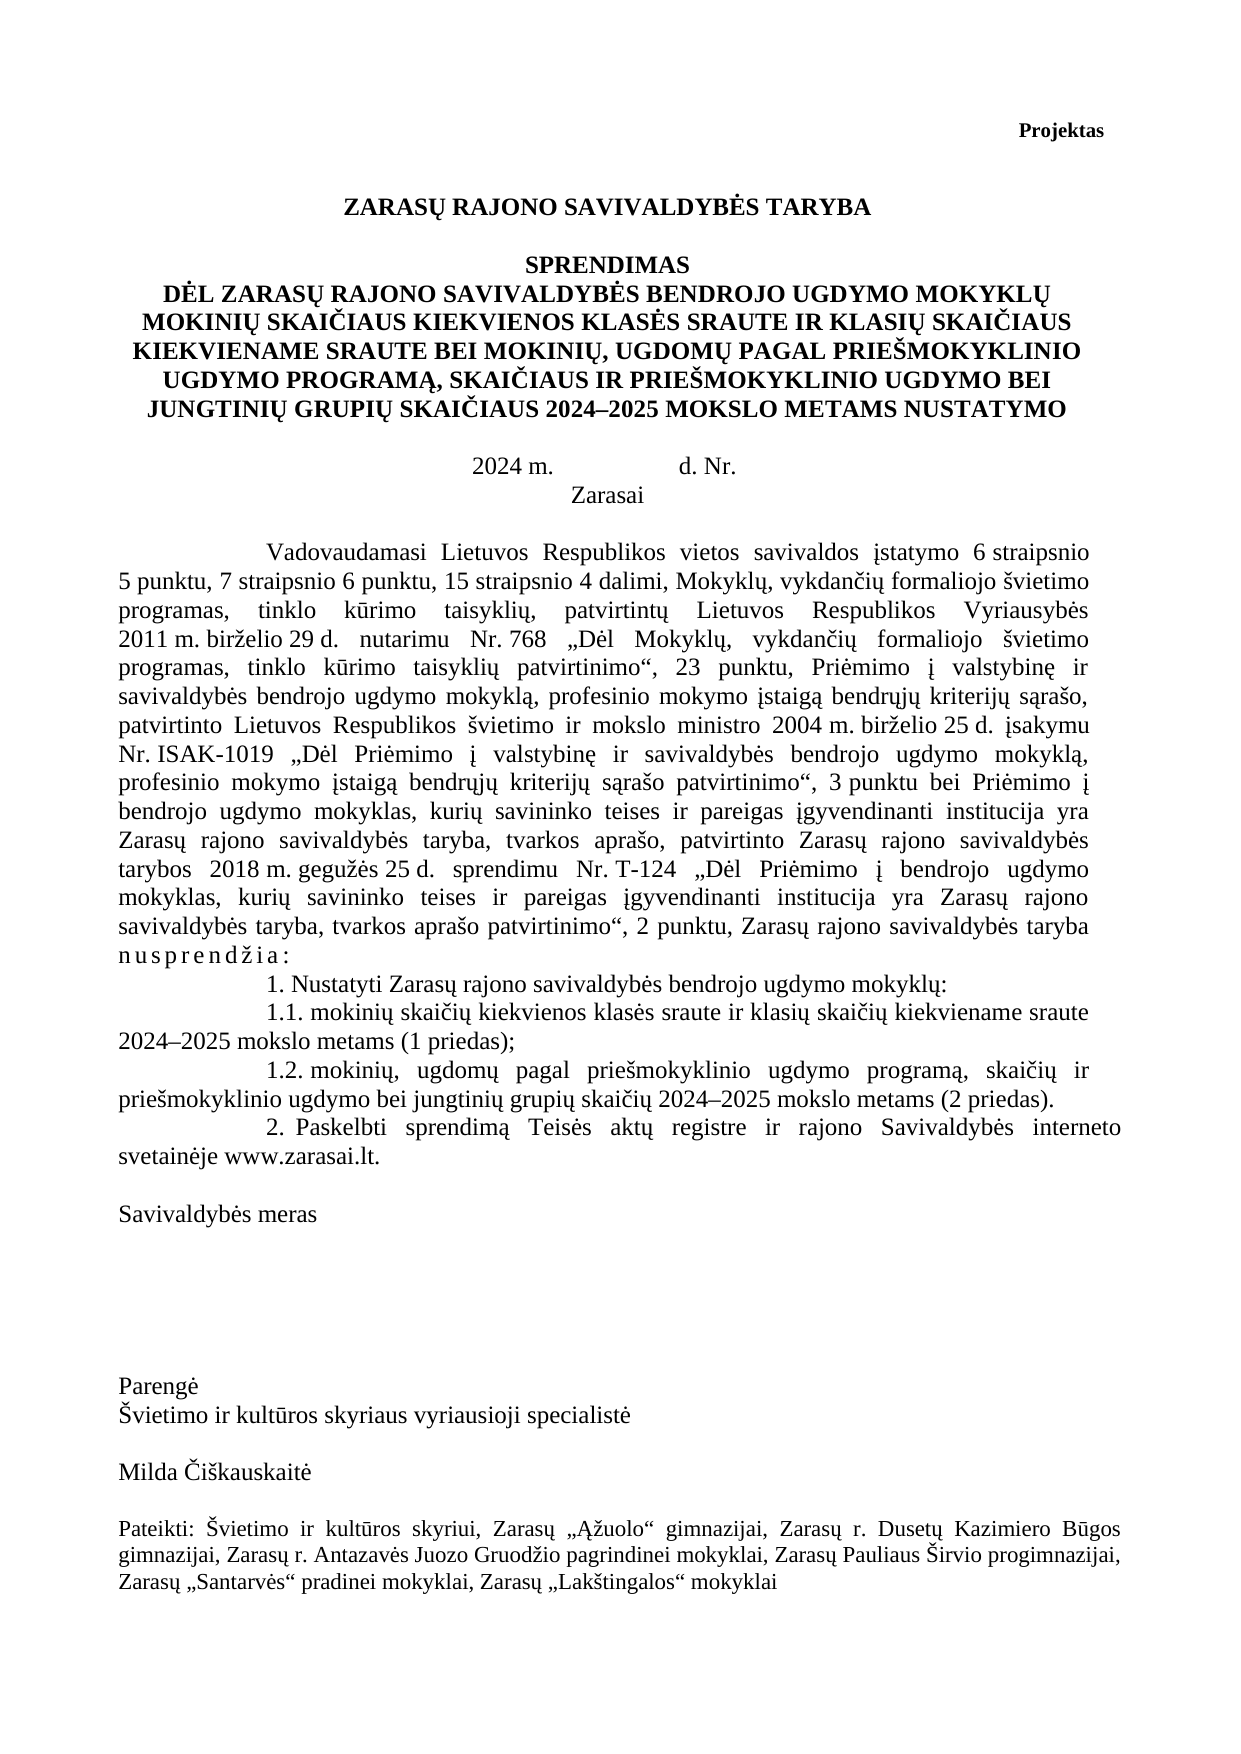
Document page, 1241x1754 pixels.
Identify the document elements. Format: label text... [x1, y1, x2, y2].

text 1.1. mokinių skaičių kiekvienos klasės sraute ir klasių skaičių kiekviename sraute 2024–2025 mokslo metams (1 priedas); [118, 997, 1089, 1055]
text Vadovaudamasi Lietuvos Respublikos vietos savivaldos įstatymo 6 straipsnio 5 punktu, 7 straipsnio 6 punktu, 15 straipsnio 4 dalimi, Mokyklų, vykdančių formaliojo švietimo programas, tinklo kūrimo taisyklių, patvirtintų Lietuvos Respublikos Vyriausybės 2011 m. birželio 29 d. nutarimu Nr. 768 „Dėl Mokyklų, vykdančių formaliojo švietimo programas, tinklo kūrimo taisyklių patvirtinimo“, 23 punktu, Priėmimo į valstybinę ir savivaldybės bendrojo ugdymo mokyklą, profesinio mokymo įstaigą bendrųjų kriterijų sąrašo, patvirtinto Lietuvos Respublikos švietimo ir mokslo ministro 2004 m. birželio 25 d. įsakymu Nr. ISAK‑1019 „Dėl Priėmimo į valstybinę ir savivaldybės bendrojo ugdymo mokyklą, profesinio mokymo įstaigą bendrųjų kriterijų sąrašo patvirtinimo“, 3 punktu bei Priėmimo į bendrojo ugdymo mokyklas, kurių savininko teises ir pareigas įgyvendinanti institucija yra Zarasų rajono savivaldybės taryba, tvarkos aprašo, patvirtinto Zarasų rajono savivaldybės tarybos 2018 m. gegužės 25 d. sprendimu Nr. T-124 „Dėl Priėmimo į bendrojo ugdymo mokyklas, kurių savininko teises ir pareigas įgyvendinanti institucija yra Zarasų rajono savivaldybės taryba, tvarkos aprašo patvirtinimo“, 2 punktu, Zarasų rajono savivaldybės taryba nusprendžia: [118, 537, 1089, 969]
text Švietimo ir kultūros skyriaus vyriausioji specialistė [118, 1400, 1122, 1429]
table_cell Zarasai [107, 480, 1107, 509]
text Savivaldybės meras [118, 1199, 1122, 1227]
table_cell SPRENDIMAS [107, 250, 1107, 279]
table_cell Zarasų rajono savivaldybės taryba [107, 193, 1107, 221]
text Parengė [118, 1371, 1122, 1400]
table_cell DĖL ZARASŲ RAJONO SAVIVALDYBĖS BENDROJO UGDYMO MOKYKLŲ MOKINIŲ SKAIČIAUS KIEKVIENOS KLASĖS SRAUTE IR KLASIŲ SKAIČIAUS KIEKVIENAME SRAUTE BEI MOKINIŲ, UGDOMŲ PAGAL PRIEŠMOKYKLINIO UGDYMO PROGRAMĄ, SKAIČIAUS IR PRIEŠMOKYKLINIO UGDYMO BEI JUNGTINIŲ GRUPIŲ SKAIČIAUS 2024–2025 MOKSLO METAMS NUSTATYMO [107, 279, 1107, 422]
text 1. Nustatyti Zarasų rajono savivaldybės bendrojo ugdymo mokyklų: [118, 969, 1089, 997]
text Pateikti: Švietimo ir kultūros skyriui, Zarasų „Ąžuolo“ gimnazijai, Zarasų r. Dusetų Kazimiero Būgos gimnazijai, Zarasų r. Antazavės Juozo Gruodžio pagrindinei mokyklai, Zarasų Pauliaus Širvio progimnazijai, Zarasų „Santarvės“ pradinei mokyklai, Zarasų „Lakštingalos“ mokyklai [118, 1515, 1122, 1594]
text 1.2. mokinių, ugdomų pagal priešmokyklinio ugdymo programą, skaičių ir priešmokyklinio ugdymo bei jungtinių grupių skaičių 2024–2025 mokslo metams (2 priedas). [118, 1055, 1089, 1112]
table_cell [355, 221, 1107, 250]
table_cell [107, 423, 1107, 451]
table_cell [107, 221, 355, 250]
text Milda Čiškauskaitė [118, 1457, 1122, 1486]
table_header [107, 118, 1107, 192]
table_header Projektas [118, 118, 1108, 142]
table_cell 2024 m. d. Nr. [107, 451, 1107, 480]
text 2. Paskelbti sprendimą Teisės aktų registre ir rajono Savivaldybės interneto svetainėje www.zarasai.lt. [118, 1112, 1122, 1170]
